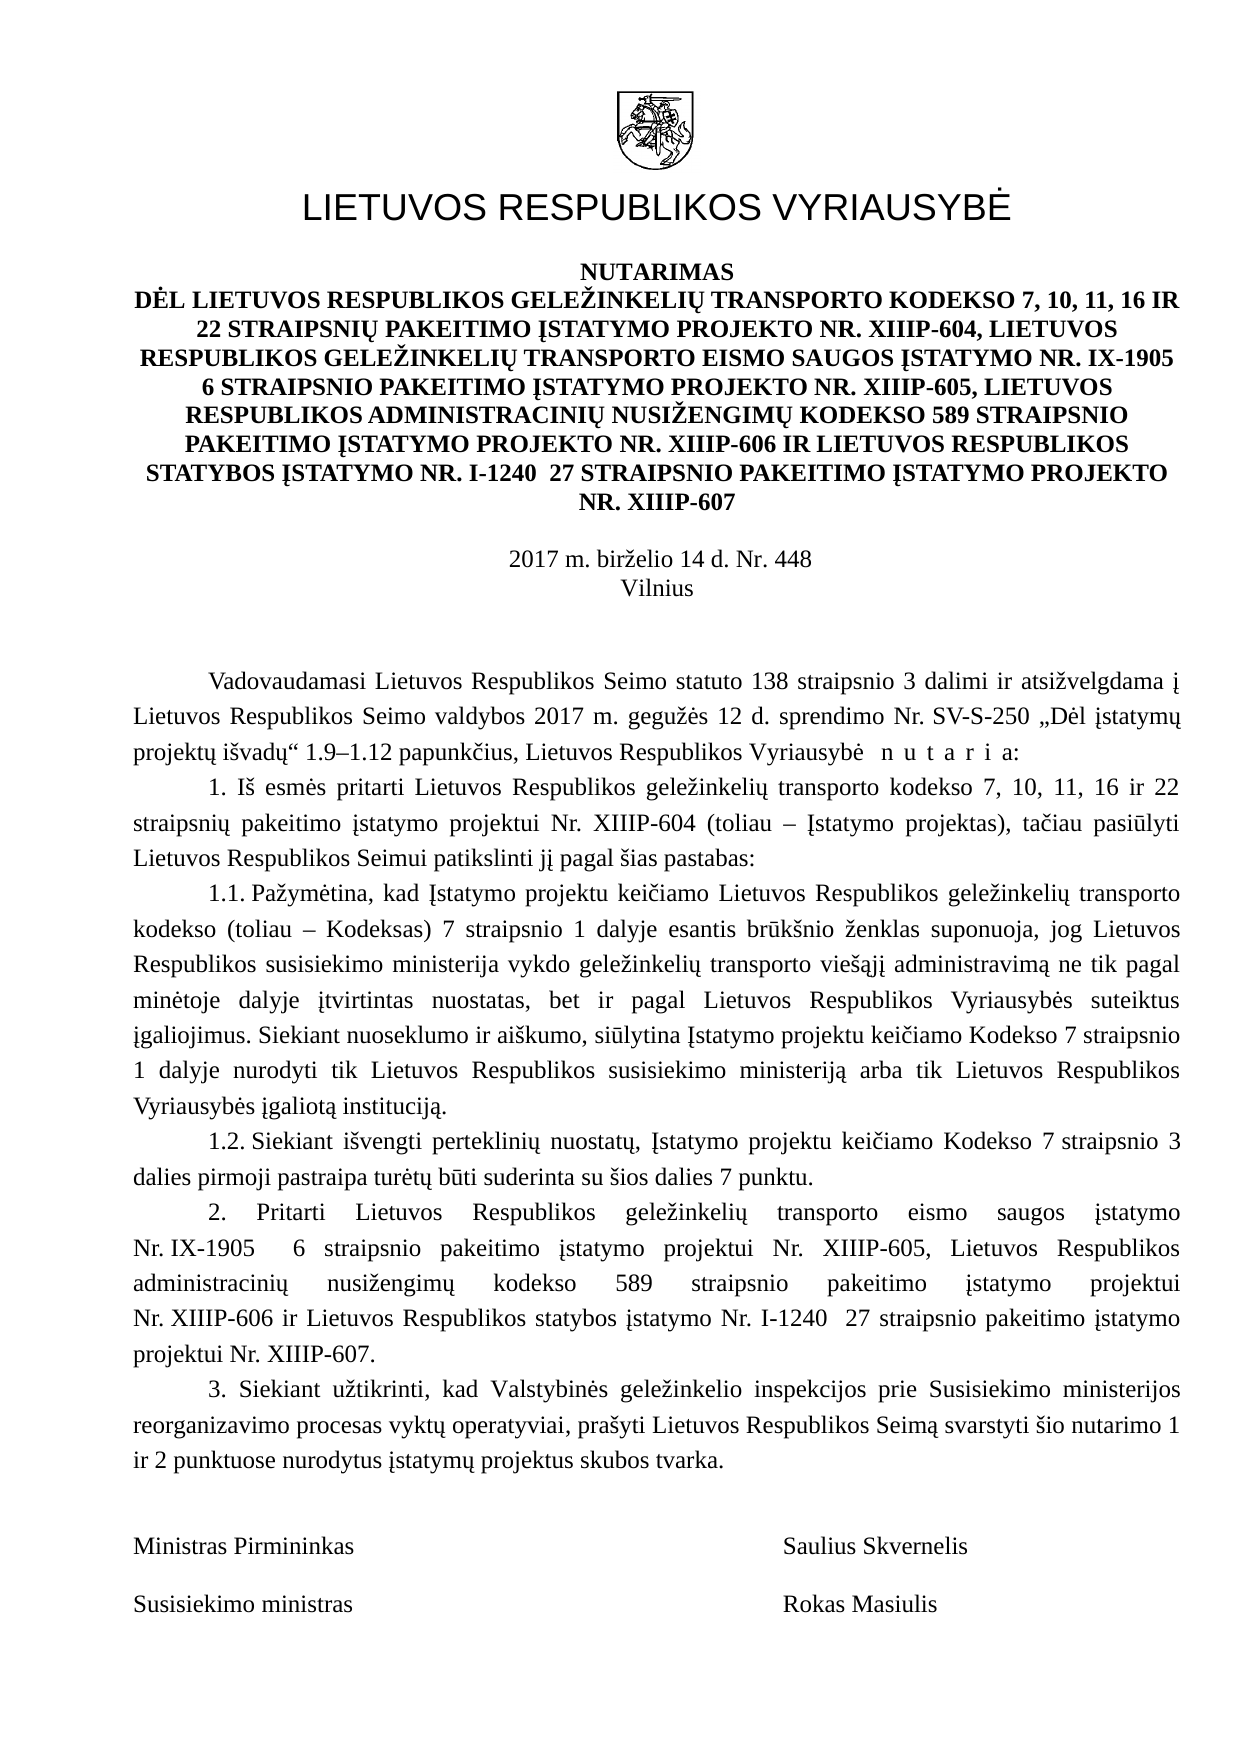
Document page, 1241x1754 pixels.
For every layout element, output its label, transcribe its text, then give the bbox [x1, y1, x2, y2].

text 2. Pritarti Lietuvos Respublikos geležinkelių transporto eismo saugos įstatymo Nr. IX-1905 6 straipsnio pakeitimo įstatymo projektui Nr. XIIIP-605, Lietuvos Respublikos administracinių nusižengimų kodekso 589 straipsnio pakeitimo įstatymo projektui Nr. XIIIP-606 ir Lietuvos Respublikos statybos įstatymo Nr. I-1240 27 straipsnio pakeitimo įstatymo projektui Nr. XIIIP-607. [133, 1191, 1181, 1368]
text 1.1. Pažymėtina, kad Įstatymo projektu keičiamo Lietuvos Respublikos geležinkelių transporto kodekso (toliau – Kodeksas) 7 straipsnio 1 dalyje esantis brūkšnio ženklas suponuoja, jog Lietuvos Respublikos susisiekimo ministerija vykdo geležinkelių transporto viešąjį administravimą ne tik pagal minėtoje dalyje įtvirtintas nuostatas, bet ir pagal Lietuvos Respublikos Vyriausybės suteiktus įgaliojimus. Siekiant nuoseklumo ir aiškumo, siūlytina Įstatymo projektu keičiamo Kodekso 7 straipsnio 1 dalyje nurodyti tik Lietuvos Respublikos susisiekimo ministeriją arba tik Lietuvos Respublikos Vyriausybės įgaliotą instituciją. [133, 872, 1181, 1120]
text Lietuvos Respublikos Vyriausybė [133, 185, 1181, 228]
text 1. Iš esmės pritarti Lietuvos Respublikos geležinkelių transporto kodekso 7, 10, 11, 16 ir 22 straipsnių pakeitimo įstatymo projektui Nr. XIIIP-604 (toliau – Įstatymo projektas), tačiau pasiūlyti Lietuvos Respublikos Seimui patikslinti jį pagal šias pastabas: [133, 766, 1181, 872]
text Vadovaudamasi Lietuvos Respublikos Seimo statuto 138 straipsnio 3 dalimi ir atsižvelgdama į Lietuvos Respublikos Seimo valdybos 2017 m. gegužės 12 d. sprendimo Nr. SV-S-250 „Dėl įstatymų projektų išvadų“ 1.9–1.12 papunkčius, Lietuvos Respublikos Vyriausybė nutaria: [133, 659, 1181, 766]
text Susisiekimo ministras Rokas Masiulis [133, 1589, 1181, 1618]
text nutarimas [133, 257, 1181, 286]
text 3. Siekiant užtikrinti, kad Valstybinės geležinkelio inspekcijos prie Susisiekimo ministerijos reorganizavimo procesas vyktų operatyviai, prašyti Lietuvos Respublikos Seimą svarstyti šio nutarimo 1 ir 2 punktuose nurodytus įstatymų projektus skubos tvarka. [133, 1368, 1181, 1474]
text Vilnius [133, 573, 1181, 602]
text DĖL LIETUVOS RESPUBLIKOS GELEŽINKELIŲ TRANSPORTO KODEKSO 7, 10, 11, 16 IR 22 STRAIPSNIŲ PAKEITIMO ĮSTATYMO PROJEKTO NR. XIIIP-604, LIETUVOS RESPUBLIKOS GELEŽINKELIŲ TRANSPORTO EISMO SAUGOS ĮSTATYMO NR. IX-1905 6 STRAIPSNIO PAKEITIMO ĮSTATYMO PROJEKTO NR. XIIIP-605, LIETUVOS RESPUBLIKOS ADMINISTRACINIŲ NUSIŽENGIMŲ KODEKSO 589 STRAIPSNIO PAKEITIMO ĮSTATYMO PROJEKTO NR. XIIIP-606 IR LIETUVOS RESPUBLIKOS STATYBOS ĮSTATYMO NR. I-1240 27 STRAIPSNIO PAKEITIMO ĮSTATYMO PROJEKTO NR. XIIIP-607 [133, 286, 1181, 516]
text 1.2. Siekiant išvengti perteklinių nuostatų, Įstatymo projektu keičiamo Kodekso 7 straipsnio 3 dalies pirmoji pastraipa turėtų būti suderinta su šios dalies 7 punktu. [133, 1120, 1181, 1191]
text Ministras Pirmininkas Saulius Skvernelis [133, 1531, 1181, 1560]
text 2017 m. birželio 14 d. Nr. 448 [133, 544, 1181, 573]
